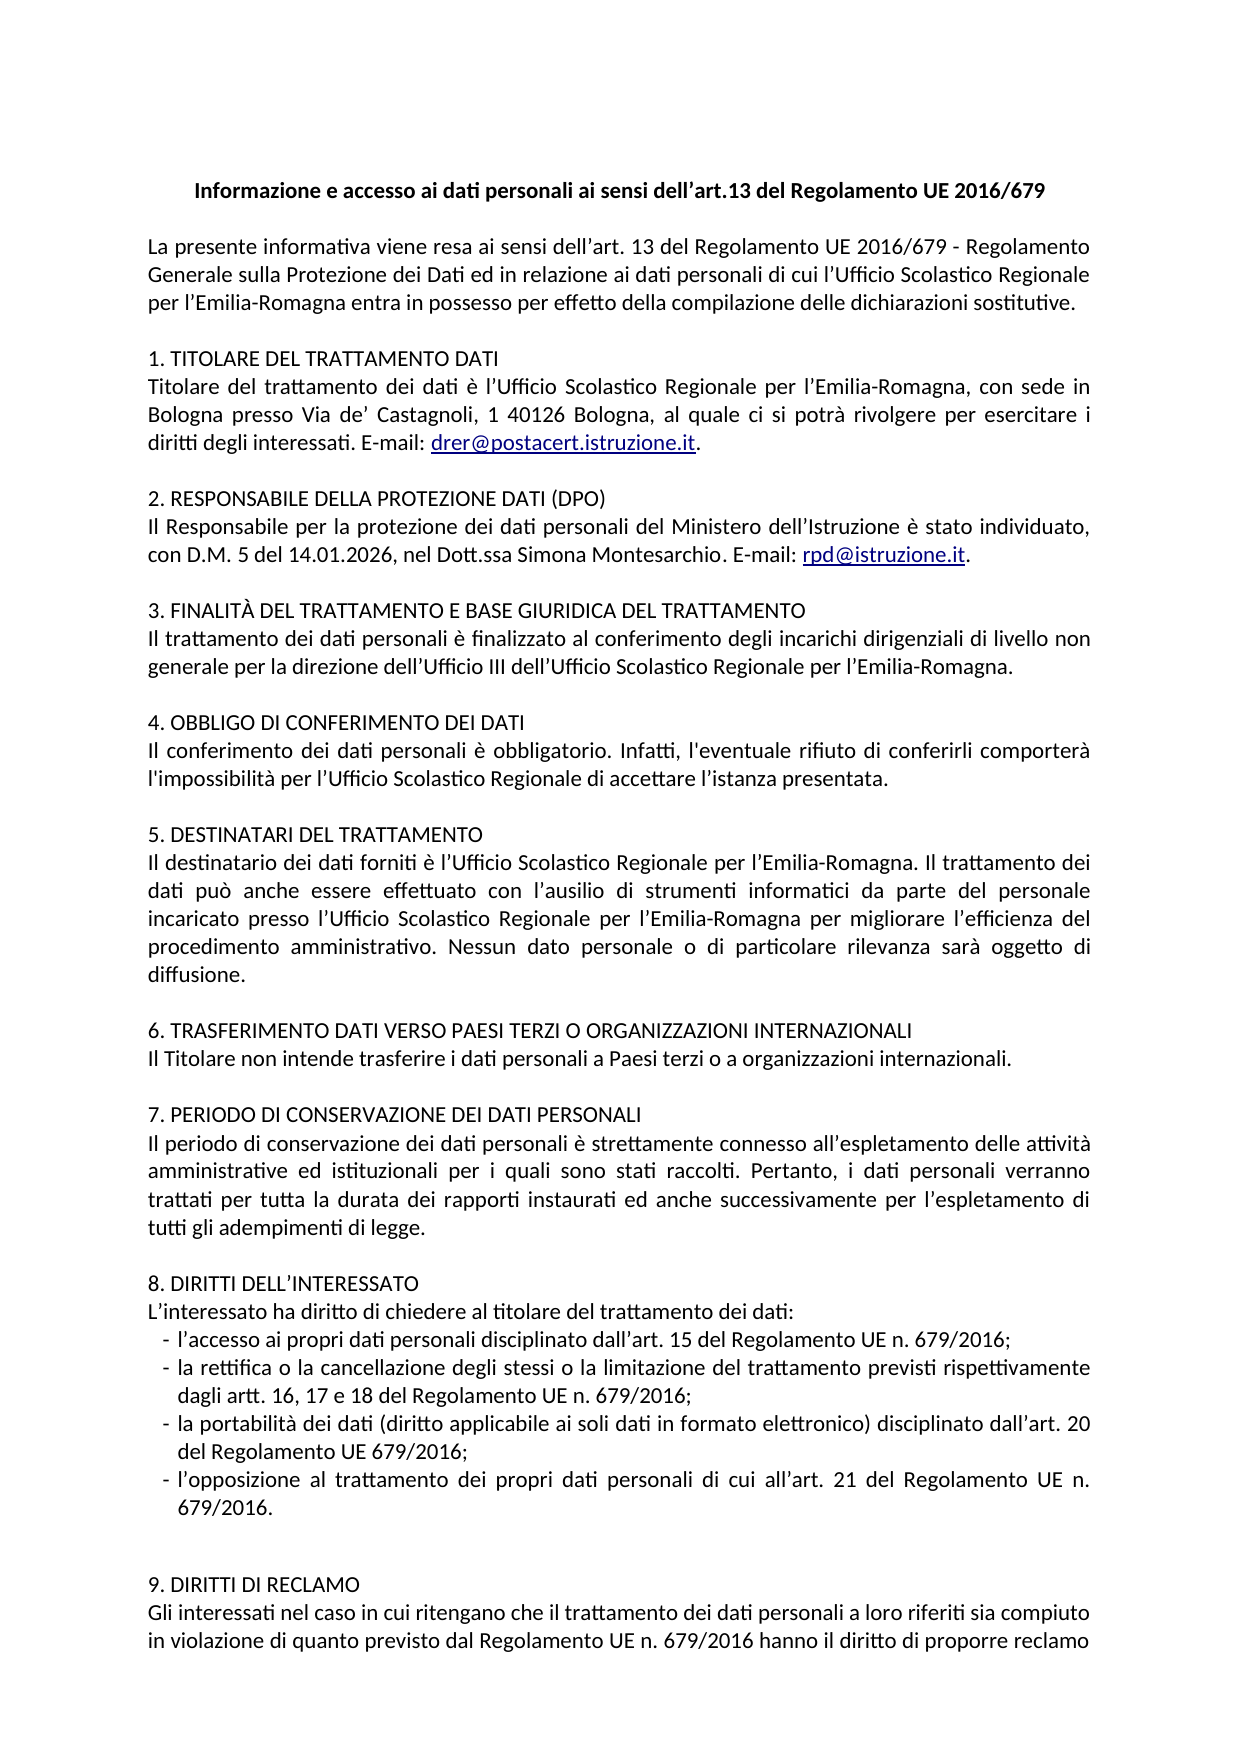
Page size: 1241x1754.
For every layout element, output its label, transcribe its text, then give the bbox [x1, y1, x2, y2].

text Il destinatario dei dati forniti è l’Ufficio Scolastico Regionale per l’Emilia-Romagna. Il trattamento dei dati può anche essere effettuato con l’ausilio di strumenti informatici da parte del personale incaricato presso l’Ufficio Scolastico Regionale per l’Emilia-Romagna per migliorare l’efficienza del procedimento amministrativo. Nessun dato personale o di particolare rilevanza sarà oggetto di diffusione. [148, 848, 1092, 988]
text Il conferimento dei dati personali è obbligatorio. Infatti, l'eventuale rifiuto di conferirli comporterà l'impossibilità per l’Ufficio Scolastico Regionale di accettare l’istanza presentata. [148, 736, 1092, 792]
list l’opposizione al trattamento dei propri dati personali di cui all’art. 21 del Regolamento UE n. 679/2016. [162, 1465, 1092, 1521]
list l’accesso ai propri dati personali disciplinato dall’art. 15 del Regolamento UE n. 679/2016; [162, 1325, 1092, 1353]
list la rettifica o la cancellazione degli stessi o la limitazione del trattamento previsti rispettivamente dagli artt. 16, 17 e 18 del Regolamento UE n. 679/2016; [162, 1353, 1092, 1409]
text Il Responsabile per la protezione dei dati personali del Ministero dell’Istruzione è stato individuato, con D.M. 5 del 14.01.2026, nel Dott.ssa Simona Montesarchio. E-mail: rpd@istruzione.it. [148, 512, 1092, 568]
text Titolare del trattamento dei dati è l’Ufficio Scolastico Regionale per l’Emilia-Romagna, con sede in Bologna presso Via de’ Castagnoli, 1 40126 Bologna, al quale ci si potrà rivolgere per esercitare i diritti degli interessati. E-mail: drer@postacert.istruzione.it. [148, 372, 1092, 456]
text Il trattamento dei dati personali è finalizzato al conferimento degli incarichi dirigenziali di livello non generale per la direzione dell’Ufficio III dell’Ufficio Scolastico Regionale per l’Emilia-Romagna. [148, 624, 1092, 680]
text 7. PERIODO DI CONSERVAZIONE DEI DATI PERSONALI [148, 1101, 1092, 1129]
text Informazione e accesso ai dati personali ai sensi dell’art.13 del Regolamento UE 2016/679 [148, 176, 1092, 204]
list la portabilità dei dati (diritto applicabile ai soli dati in formato elettronico) disciplinato dall’art. 20 del Regolamento UE 679/2016; [162, 1409, 1092, 1465]
text L’interessato ha diritto di chiedere al titolare del trattamento dei dati: [148, 1297, 1092, 1325]
text La presente informativa viene resa ai sensi dell’art. 13 del Regolamento UE 2016/679 - Regolamento Generale sulla Protezione dei Dati ed in relazione ai dati personali di cui l’Ufficio Scolastico Regionale per l’Emilia-Romagna entra in possesso per effetto della compilazione delle dichiarazioni sostitutive. [148, 232, 1092, 316]
text 4. OBBLIGO DI CONFERIMENTO DEI DATI [148, 708, 1092, 736]
text 9. DIRITTI DI RECLAMO [148, 1570, 1092, 1598]
text 2. RESPONSABILE DELLA PROTEZIONE DATI (DPO) [148, 484, 1092, 512]
text 1. TITOLARE DEL TRATTAMENTO DATI [148, 344, 1092, 372]
text Gli interessati nel caso in cui ritengano che il trattamento dei dati personali a loro riferiti sia compiuto in violazione di quanto previsto dal Regolamento UE n. 679/2016 hanno il diritto di proporre reclamo [148, 1598, 1092, 1654]
text 6. TRASFERIMENTO DATI VERSO PAESI TERZI O ORGANIZZAZIONI INTERNAZIONALI [148, 1017, 1092, 1044]
text 8. DIRITTI DELL’INTERESSATO [148, 1269, 1092, 1297]
text Il periodo di conservazione dei dati personali è strettamente connesso all’espletamento delle attività amministrative ed istituzionali per i quali sono stati raccolti. Pertanto, i dati personali verranno trattati per tutta la durata dei rapporti instaurati ed anche successivamente per l’espletamento di tutti gli adempimenti di legge. [148, 1129, 1092, 1241]
text 5. DESTINATARI DEL TRATTAMENTO [148, 820, 1092, 848]
text 3. FINALITÀ DEL TRATTAMENTO E BASE GIURIDICA DEL TRATTAMENTO [148, 596, 1092, 624]
text Il Titolare non intende trasferire i dati personali a Paesi terzi o a organizzazioni internazionali. [148, 1044, 1092, 1073]
